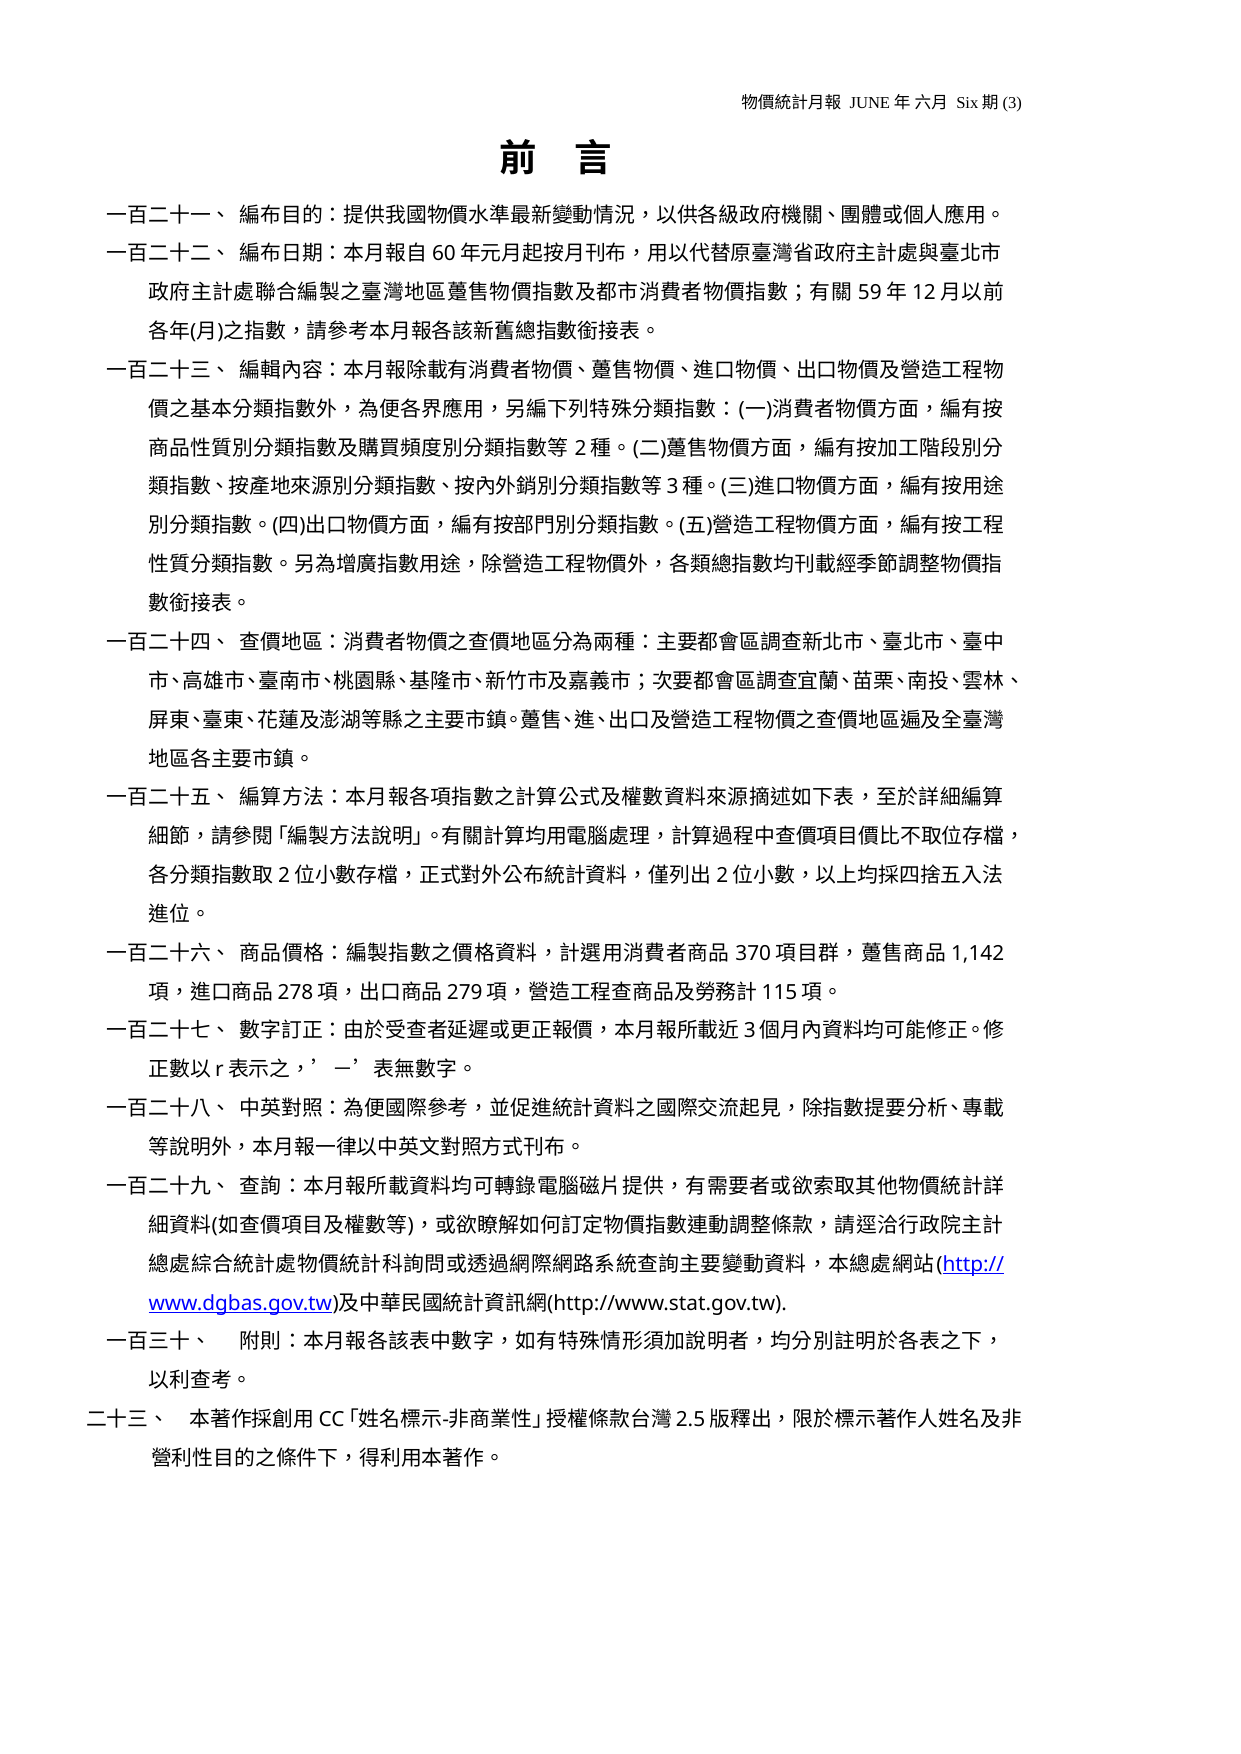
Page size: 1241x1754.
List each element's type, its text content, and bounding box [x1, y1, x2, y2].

list 查詢：本月報所載資料均可轉錄電腦磁片提供，有需要者或欲索取其他物價統計詳細資料(如查價項目及權數等)，或欲瞭解如何訂定物價指數連動調整條款，請逕洽行政院主計總處綜合統計處物價統計科詢問或透過網際網路系統查詢主要變動資料，本總處網站(http://www.dgbas.gov.tw)及中華民國統計資訊網(http://www.stat.gov.tw). [106, 1165, 1004, 1320]
list 查價地區：消費者物價之查價地區分為兩種：主要都會區調查新北市、臺北市、臺中市、高雄市、臺南市、桃園縣、基隆市、新竹市及嘉義市；次要都會區調查宜蘭、苗栗、南投、雲林、屏東、臺東、花蓮及澎湖等縣之主要市鎮。躉售、進、出口及營造工程物價之查價地區遍及全臺灣地區各主要市鎮。 [106, 621, 1004, 776]
list 編布目的：提供我國物價水準最新變動情況，以供各級政府機關、團體或個人應用。 [106, 193, 1004, 232]
list 編算方法：本月報各項指數之計算公式及權數資料來源摘述如下表，至於詳細編算細節，請參閱「編製方法說明」。有關計算均用電腦處理，計算過程中查價項目價比不取位存檔，各分類指數取2位小數存檔，正式對外公布統計資料，僅列出2位小數，以上均採四捨五入法進位。 [106, 776, 1004, 932]
subtitle 前 言 [89, 116, 1022, 193]
list 附則：本月報各該表中數字，如有特殊情形須加說明者，均分別註明於各表之下，以利查考。 [106, 1320, 1004, 1398]
list 本著作採創用CC「姓名標示-非商業性」授權條款台灣2.5版釋出，限於標示著作人姓名及非營利性目的之條件下，得利用本著作。 [86, 1398, 1022, 1476]
list 數字訂正：由於受查者延遲或更正報價，本月報所載近3個月內資料均可能修正。修正數以r表示之，’－’表無數字。 [106, 1009, 1004, 1087]
list 編輯內容：本月報除載有消費者物價、躉售物價、進口物價、出口物價及營造工程物價之基本分類指數外，為便各界應用，另編下列特殊分類指數：(一)消費者物價方面，編有按商品性質別分類指數及購買頻度別分類指數等2種。(二)躉售物價方面，編有按加工階段別分類指數、按產地來源別分類指數、按內外銷別分類指數等3種。(三)進口物價方面，編有按用途別分類指數。(四)出口物價方面，編有按部門別分類指數。(五)營造工程物價方面，編有按工程性質分類指數。另為增廣指數用途，除營造工程物價外，各類總指數均刊載經季節調整物價指數銜接表。 [106, 349, 1004, 621]
list 中英對照：為便國際參考，並促進統計資料之國際交流起見，除指數提要分析、專載等說明外，本月報一律以中英文對照方式刊布。 [106, 1087, 1004, 1165]
list 商品價格：編製指數之價格資料，計選用消費者商品370項目群，躉售商品1,142項，進口商品278項，出口商品279項，營造工程查商品及勞務計115項。 [106, 932, 1004, 1009]
list 編布日期：本月報自60年元月起按月刊布，用以代替原臺灣省政府主計處與臺北市政府主計處聯合編製之臺灣地區躉售物價指數及都市消費者物價指數；有關59年12月以前各年(月)之指數，請參考本月報各該新舊總指數銜接表。 [106, 232, 1004, 349]
